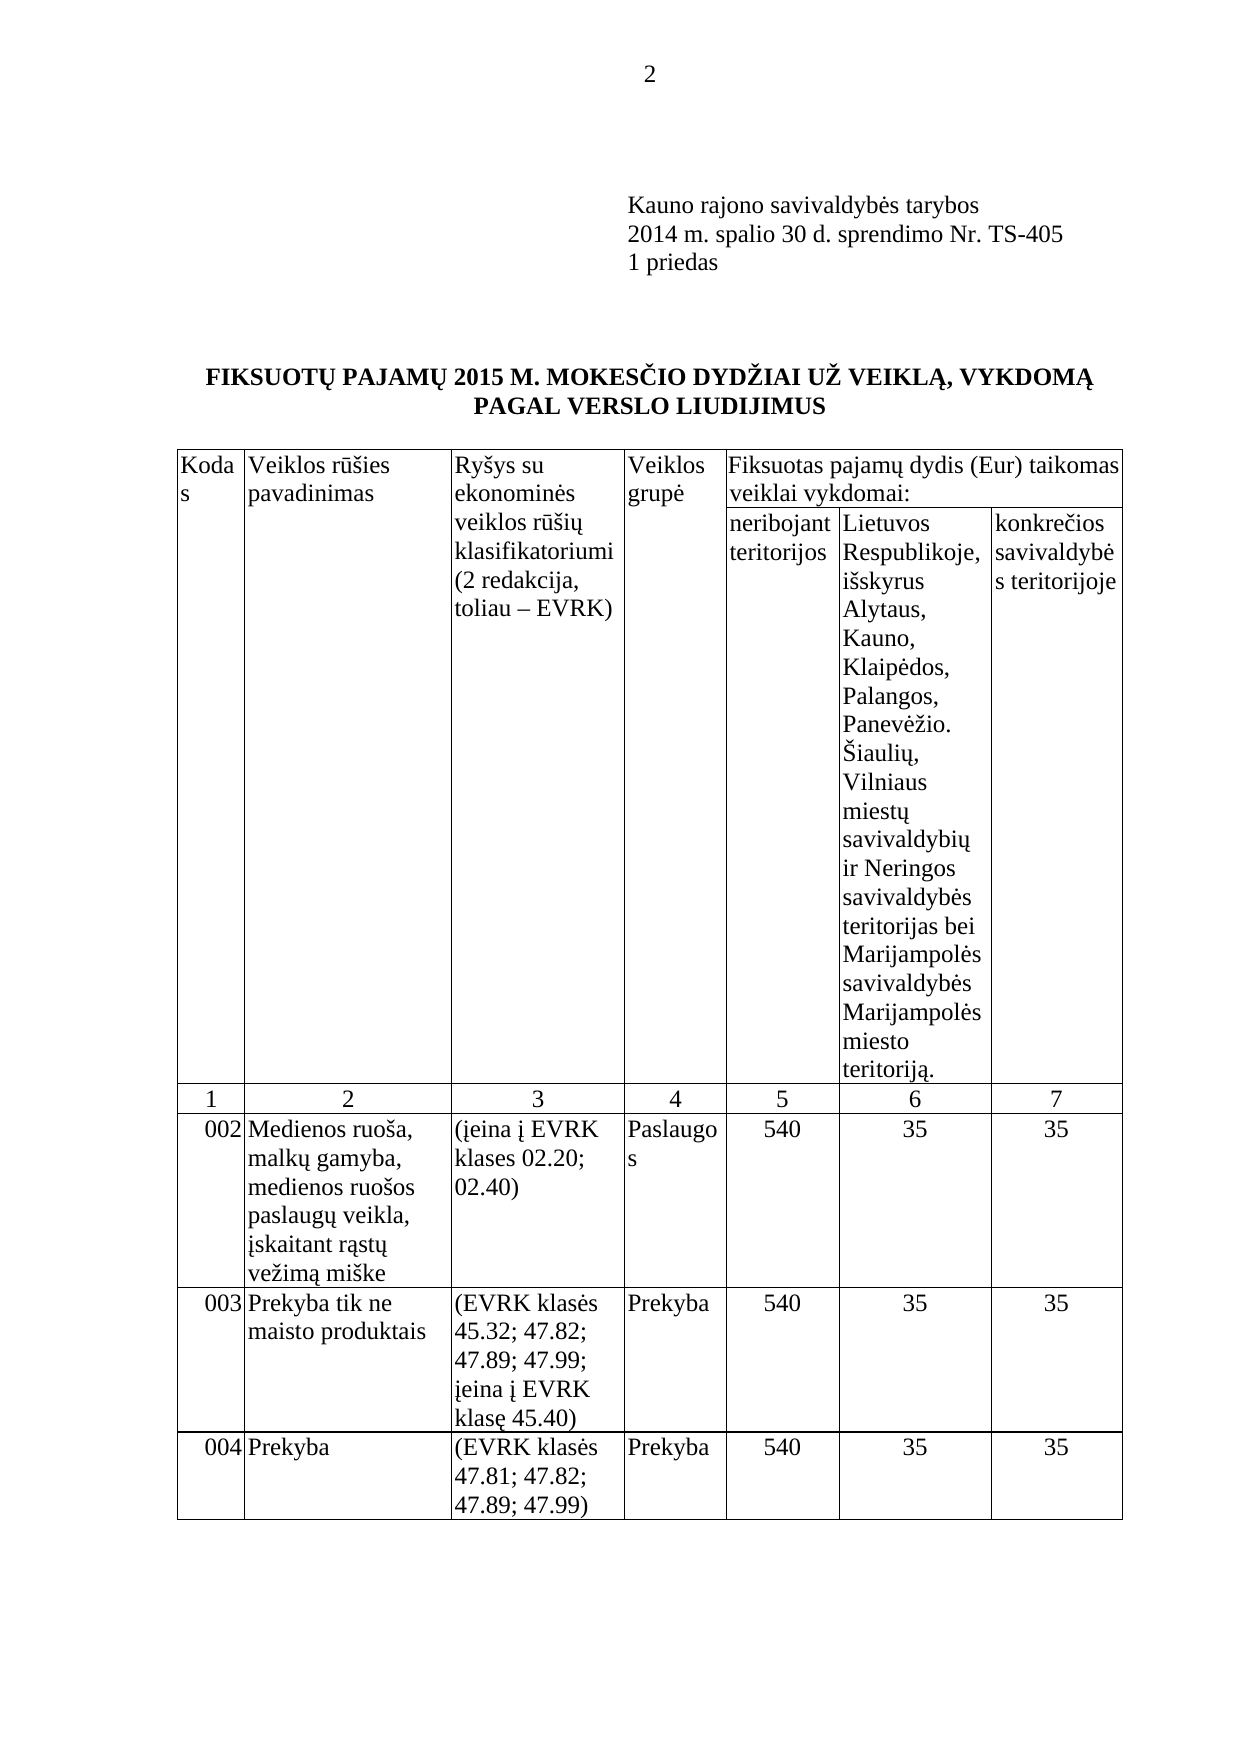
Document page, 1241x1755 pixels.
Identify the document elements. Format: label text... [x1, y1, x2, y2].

table_cell 004 [178, 1433, 244, 1519]
table_cell Prekyba [245, 1433, 451, 1519]
table_cell 35 [840, 1433, 991, 1519]
table_cell 6 [840, 1084, 991, 1113]
table_header Ryšys su ekonominės veiklos rūšių klasifikatoriumi (2 redakcija, toliau – EVRK) [452, 450, 624, 1083]
table_cell Medienos ruoša, malkų gamyba, medienos ruošos paslaugų veikla, įskaitant rąstų vežimą miške [245, 1114, 451, 1287]
table_cell (EVRK klasės 47.81; 47.82; 47.89; 47.99) [452, 1433, 624, 1519]
table_header Veiklos rūšies pavadinimas [245, 450, 451, 1083]
text 2014 m. spalio 30 d. sprendimo Nr. TS-405 [627, 219, 1122, 247]
table_cell 3 [452, 1084, 624, 1113]
table_cell 540 [727, 1288, 839, 1431]
table_cell 35 [992, 1288, 1122, 1431]
table_cell neribojant teritorijos [727, 508, 839, 1083]
table_cell Paslaugos [625, 1114, 726, 1287]
table_cell 540 [727, 1433, 839, 1519]
text FIKSUOTŲ PAJAMŲ 2015 M. MOKESČIO DYDŽIAI UŽ VEIKLĄ, VYKDOMĄ PAGAL VERSLO LIUDIJIMUS [177, 362, 1122, 420]
table_header Kodas [178, 450, 244, 1083]
table_cell Lietuvos Respublikoje, išskyrus Alytaus, Kauno, Klaipėdos, Palangos, Panevėžio. Šiaulių, Vilniaus miestų savivaldybių ir Neringos savivaldybės teritorijas bei Marijampolės savivaldybės Marijampolės miesto teritoriją. [840, 508, 991, 1083]
table_cell 003 [178, 1288, 244, 1431]
table_cell (įeina į EVRK klases 02.20; 02.40) [452, 1114, 624, 1287]
table_header Veiklos grupė [625, 450, 726, 1083]
table_cell (EVRK klasės 45.32; 47.82; 47.89; 47.99; įeina į EVRK klasę 45.40) [452, 1288, 624, 1431]
table_cell 7 [992, 1084, 1122, 1113]
table_cell 35 [840, 1288, 991, 1431]
table_cell Prekyba tik ne maisto produktais [245, 1288, 451, 1431]
table_cell konkrečios savivaldybės teritorijoje [992, 508, 1122, 1083]
table_cell 4 [625, 1084, 726, 1113]
text Kauno rajono savivaldybės tarybos [552, 190, 1122, 219]
text 1 priedas [627, 247, 1122, 276]
table_cell 35 [992, 1114, 1122, 1287]
table_cell 002 [178, 1114, 244, 1287]
table_cell 35 [840, 1114, 991, 1287]
table_cell Prekyba [625, 1288, 726, 1431]
table_header Fiksuotas pajamų dydis (Eur) taikomas veiklai vykdomai: [727, 450, 1122, 507]
table_cell 2 [245, 1084, 451, 1113]
table_cell 540 [727, 1114, 839, 1287]
table_cell 1 [178, 1084, 244, 1113]
table_cell Prekyba [625, 1433, 726, 1519]
table_cell 35 [992, 1433, 1122, 1519]
table_cell 5 [727, 1084, 839, 1113]
